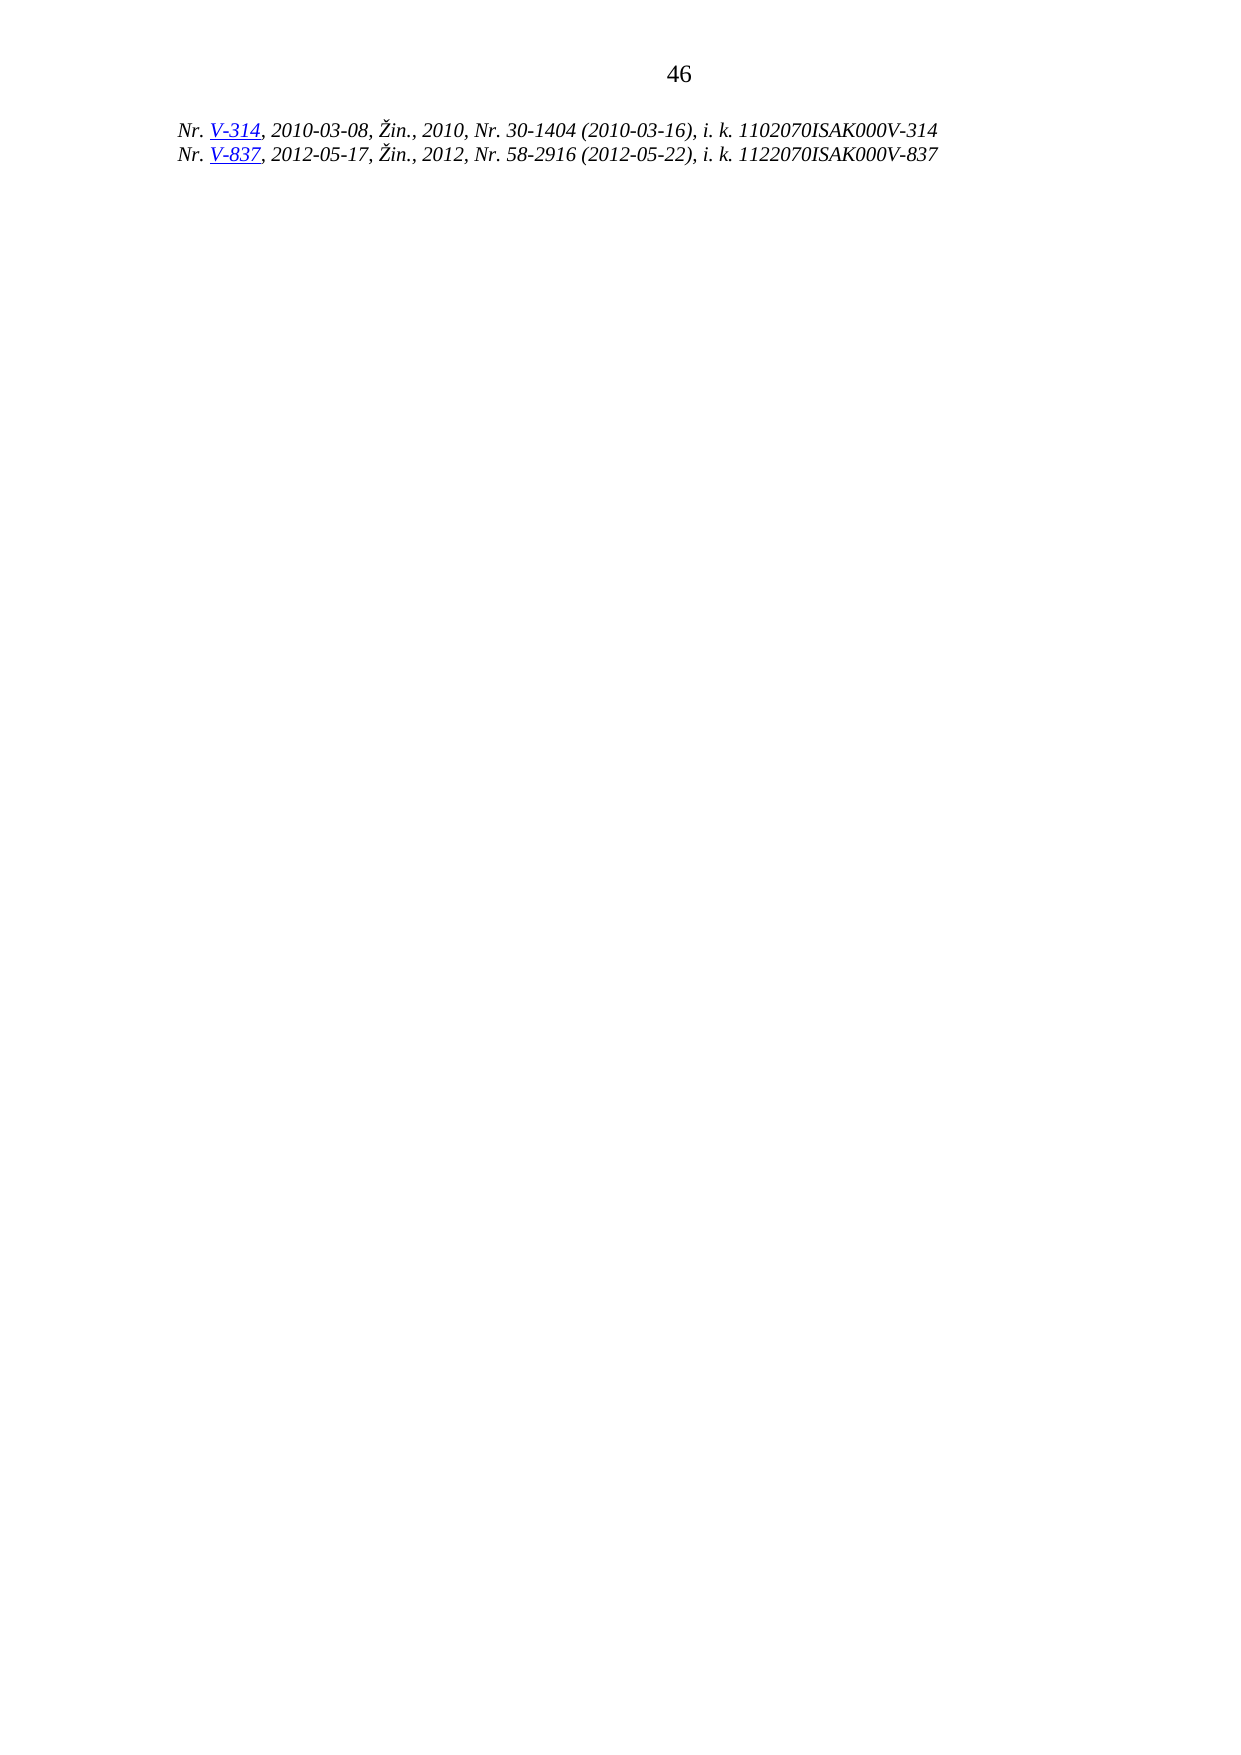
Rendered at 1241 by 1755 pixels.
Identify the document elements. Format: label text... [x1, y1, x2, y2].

text Nr. V-314, 2010-03-08, Žin., 2010, Nr. 30-1404 (2010-03-16), i. k. 1102070ISAK000V-314 [177, 118, 1181, 142]
text Nr. V-837, 2012-05-17, Žin., 2012, Nr. 58-2916 (2012-05-22), i. k. 1122070ISAK000V-837 [177, 142, 1181, 166]
